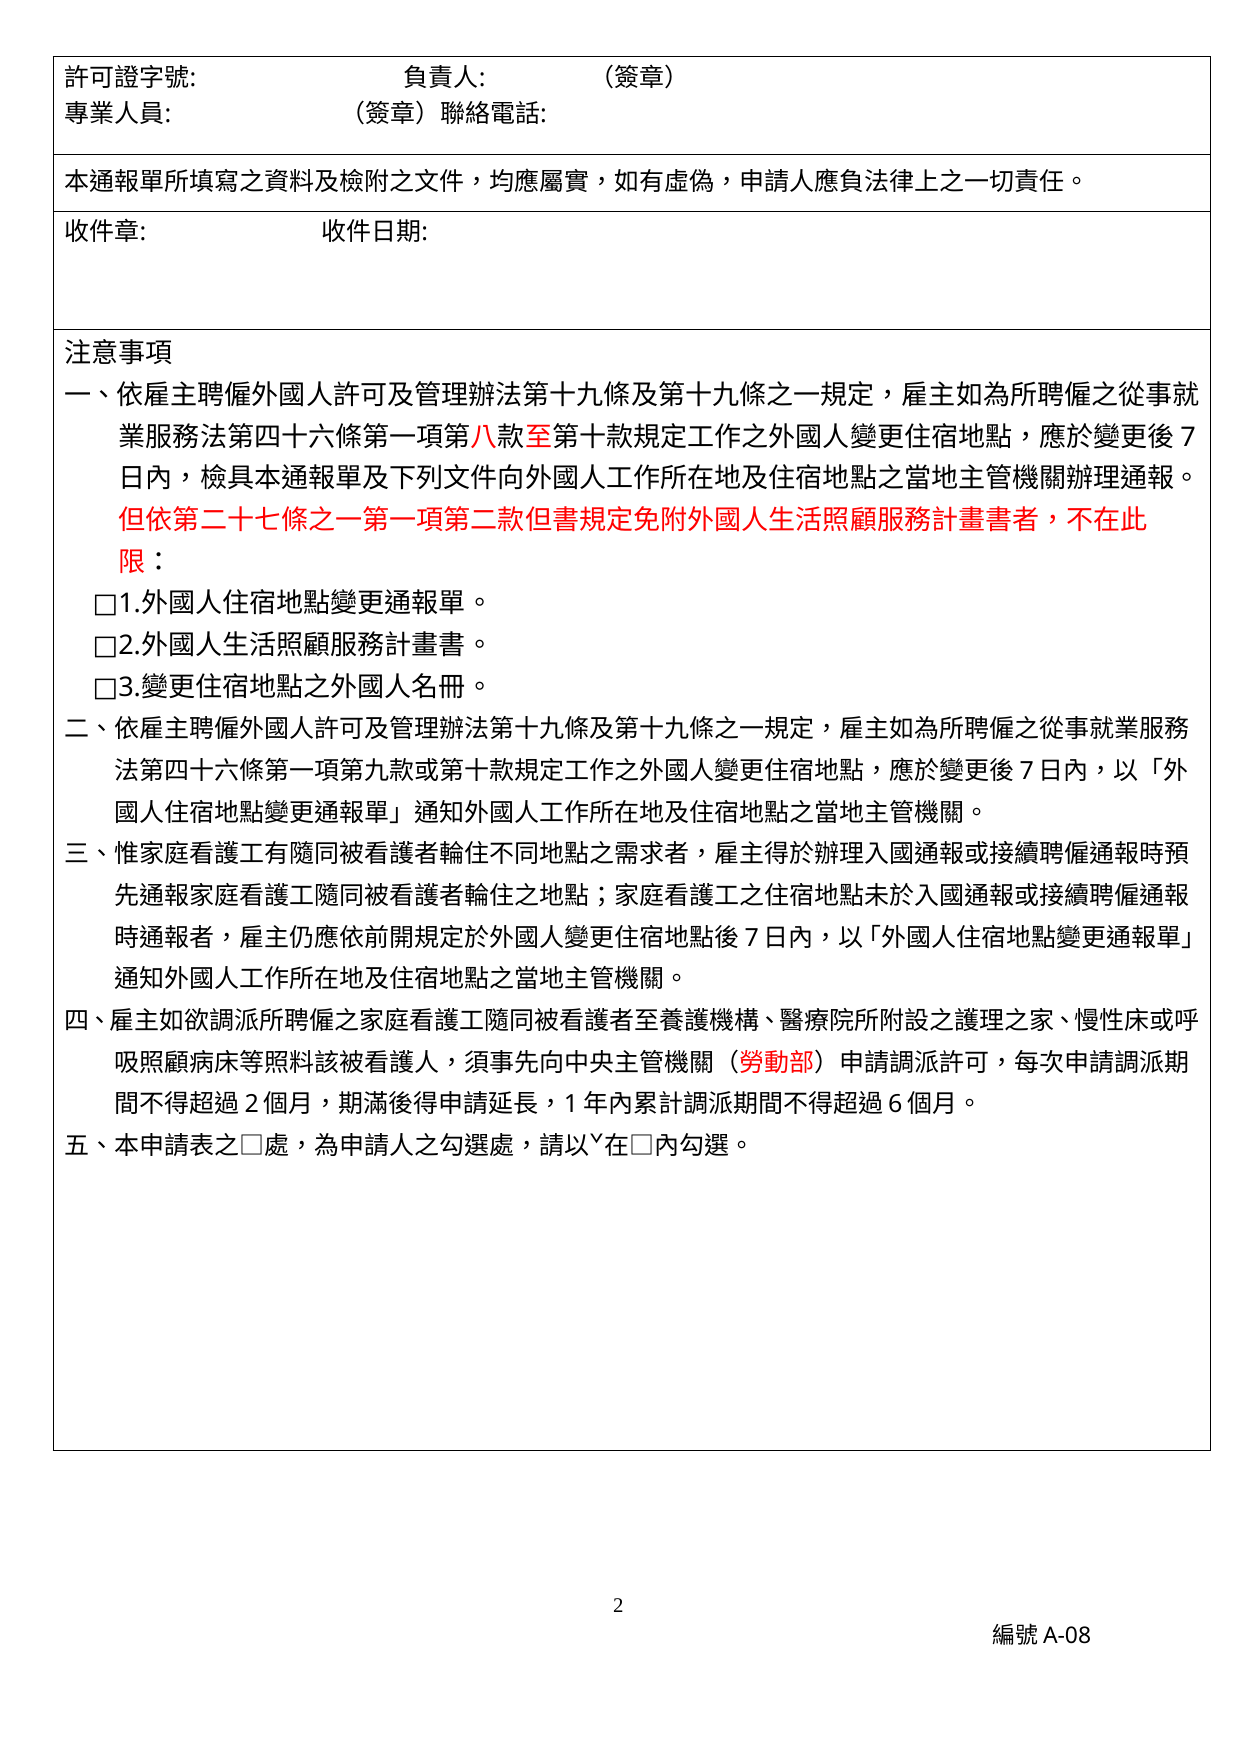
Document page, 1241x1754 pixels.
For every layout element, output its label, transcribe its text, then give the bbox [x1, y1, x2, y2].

table_cell 收件章: 收件日期: [54, 212, 1210, 328]
table_cell 許可證字號: 負責人: （簽章） 專業人員: （簽章）聯絡電話: [54, 57, 1210, 154]
table_cell 注意事項 一、依雇主聘僱外國人許可及管理辦法第十九條及第十九條之一規定，雇主如為所聘僱之從事就業服務法第四十六條第一項第八款至第十款規定工作之外國人變更住宿地點，應於變更後7日內，檢具本通報單及下列文件向<<外國人工作所在地及住宿地點之當地主管機關辦理通報。但依第二十七條之一第一項第二款但書規定免附外國人生活照顧服務計畫書者，不在此限： □1.外國人住宿地點變更通報單。 □2.外國人生活照顧服務計畫書。 □3.變更住宿地點之外國人名冊。 二、依雇主聘僱外國人許可及管理辦法第十九條及第十九條之一規定，雇主如為所聘僱之從事就業服務法第四十六條第一項第九款或第十款規定工作之外國人變更住宿地點，應於變更後7日內，以「外國人住宿地點變更通報單」通知外國人工作所在地及住宿地點之當地主管機關。 三、惟家庭看護工有隨同被看護者輪住不同地點之需求者，雇主得於辦理入國通報或接續聘僱通報時預先通報家庭看護工隨同被看護者輪住之地點；家庭看護工之住宿地點未於入國通報或接續聘僱通報時通報者，雇主仍應依前開規定於外國人變更住宿地點後7日內，以「外國人住宿地點變更通報單」通知外國人工作所在地及住宿地點之當地主管機關。 四、雇主如欲調派所聘僱之家庭看護工隨同被看護者至養護機構、醫療院所附設之護理之家、慢性床或呼吸照顧病床等照料該被看護人，須事先向中央主管機關（勞動部）申請調派許可，每次申請調派期間不得超過2個月，期滿後得申請延長，1年內累計調派期間不得超過6個月。 五、本申請表之□處，為申請人之勾選處，請以ˇ在□內勾選。 [54, 330, 1210, 1450]
table_cell 本通報單所填寫之資料及檢附之文件，均應屬實，如有虛偽，申請人應負法律上之一切責任。 [54, 155, 1210, 211]
